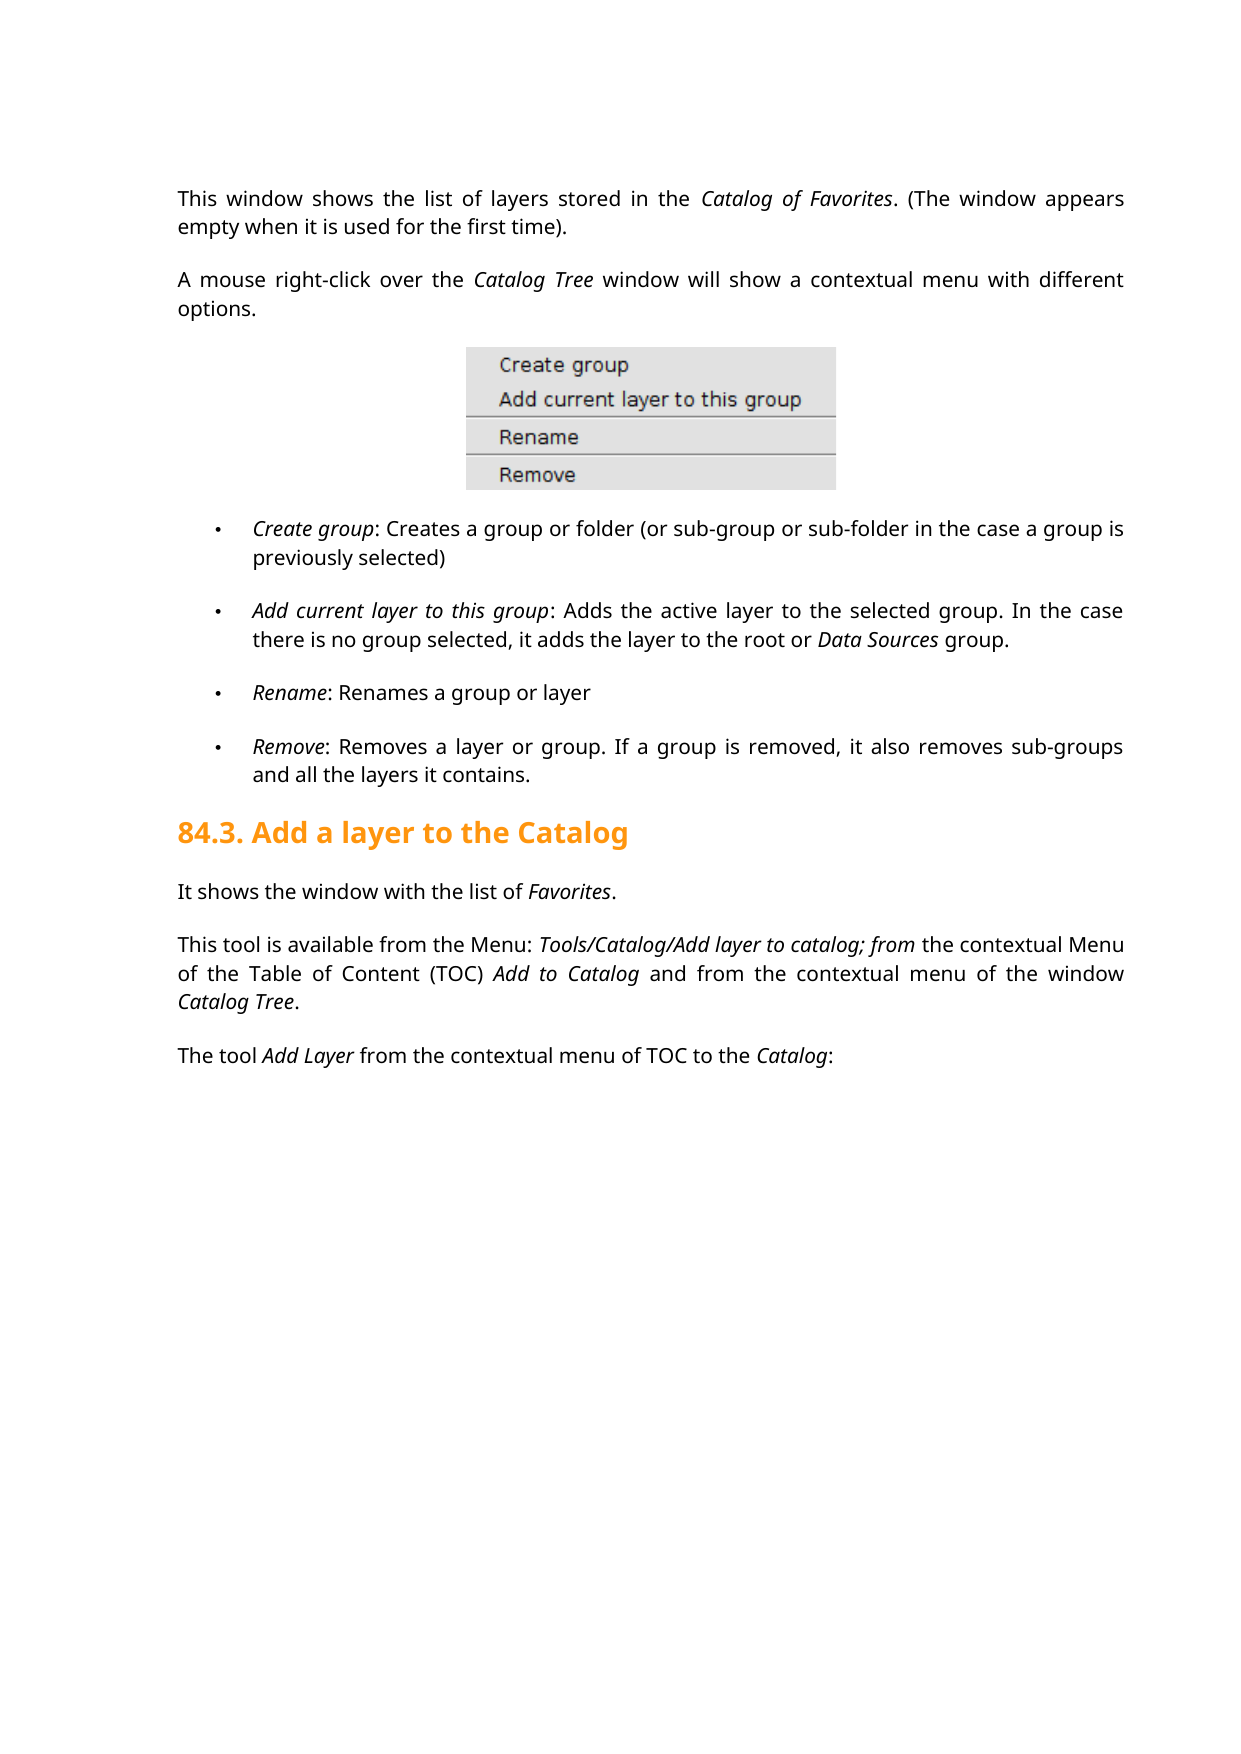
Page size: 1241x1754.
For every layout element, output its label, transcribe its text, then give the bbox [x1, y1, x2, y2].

text A mouse right-click over the Catalog Tree window will show a contextual menu with different options. [177, 266, 1125, 322]
list Rename: Renames a group or layer [215, 678, 1125, 707]
picture [466, 347, 837, 490]
list Remove: Removes a layer or group. If a group is removed, it also removes sub-groups and all the layers it contains. [215, 732, 1125, 789]
list Add current layer to this group: Adds the active layer to the selected group. In the case there is no group selected, it adds the layer to the root or Data Sources group. [215, 596, 1125, 653]
text The tool Add Layer from the contextual menu of TOC to the Catalog: [177, 1041, 1125, 1069]
list Create group: Creates a group or folder (or sub-group or sub-folder in the case a group is previously selected) [215, 514, 1125, 571]
text This tool is available from the Menu: Tools/Catalog/Add layer to catalog; from the contextual Menu of the Table of Content (TOC) Add to Catalog and from the contextual menu of the window Catalog Tree. [177, 930, 1125, 1016]
subtitle 84.3. Add a layer to the Catalog [177, 812, 1125, 852]
text This window shows the list of layers stored in the Catalog of Favorites. (The window appears empty when it is used for the first time). [177, 184, 1125, 241]
text It shows the window with the list of Favorites. [177, 877, 1125, 905]
